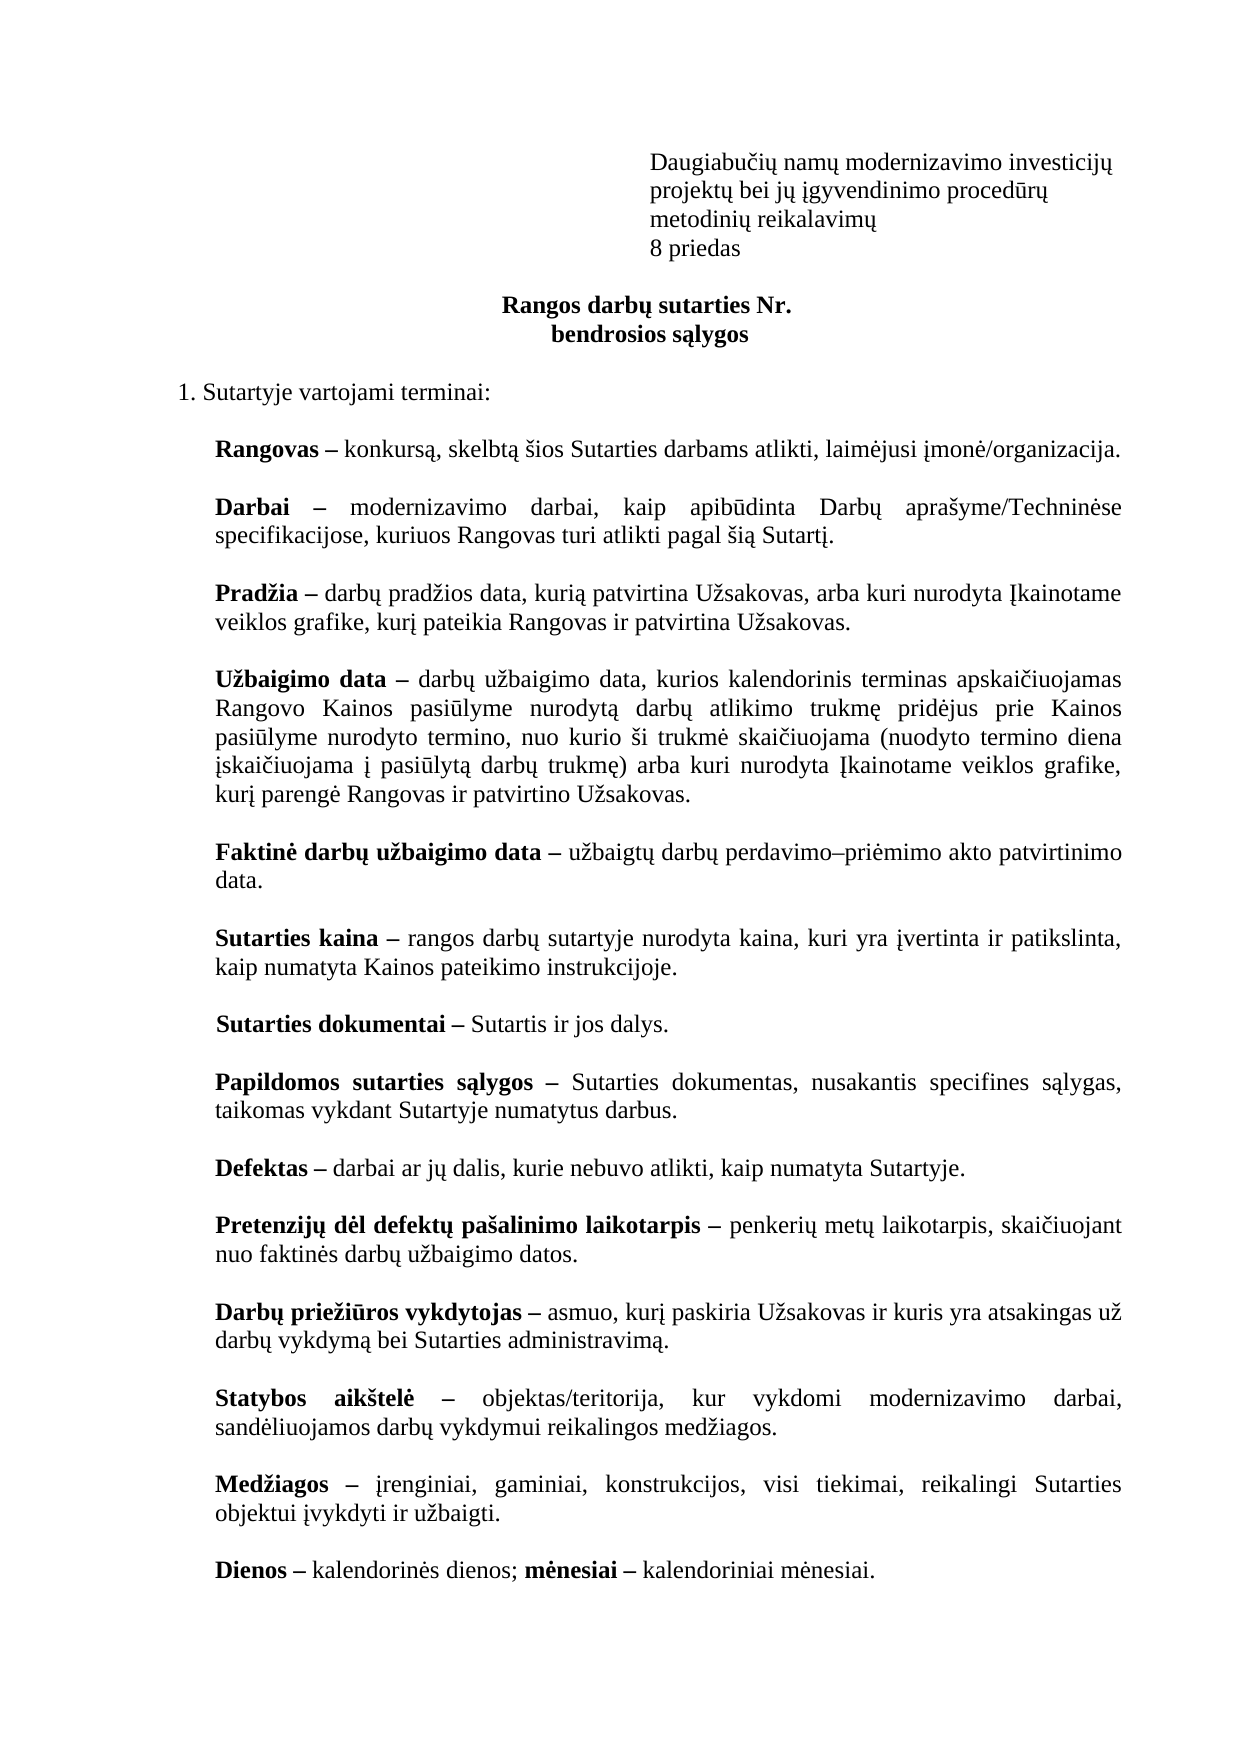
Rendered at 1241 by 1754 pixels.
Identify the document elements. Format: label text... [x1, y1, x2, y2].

text Pretenzijų dėl defektų pašalinimo laikotarpis – penkerių metų laikotarpis, skaičiuojant nuo faktinės darbų užbaigimo datos. [215, 1211, 1122, 1268]
text Faktinė darbų užbaigimo data – užbaigtų darbų perdavimo–priėmimo akto patvirtinimo data. [215, 837, 1122, 894]
text bendrosios sąlygos [177, 319, 1122, 348]
text Pradžia – darbų pradžios data, kurią patvirtina Užsakovas, arba kuri nurodyta Įkainotame veiklos grafike, kurį pateikia Rangovas ir patvirtina Užsakovas. [215, 578, 1122, 636]
text Dienos – kalendorinės dienos; mėnesiai – kalendoriniai mėnesiai. [215, 1556, 1122, 1584]
text Darbų priežiūros vykdytojas – asmuo, kurį paskiria Užsakovas ir kuris yra atsakingas už darbų vykdymą bei Sutarties administravimą. [215, 1297, 1122, 1354]
text Daugiabučių namų modernizavimo investicijų projektų bei jų įgyvendinimo procedūrų metodinių reikalavimų [649, 147, 1122, 233]
text Statybos aikštelė – objektas/teritorija, kur vykdomi modernizavimo darbai, sandėliuojamos darbų vykdymui reikalingos medžiagos. [215, 1383, 1122, 1441]
text Papildomos sutarties sąlygos – Sutarties dokumentas, nusakantis specifines sąlygas, taikomas vykdant Sutartyje numatytus darbus. [215, 1067, 1122, 1124]
text Sutarties dokumentai – Sutartis ir jos dalys. [216, 1009, 1122, 1038]
text 8 priedas [649, 233, 1122, 262]
text Medžiagos – įrenginiai, gaminiai, konstrukcijos, visi tiekimai, reikalingi Sutarties objektui įvykdyti ir užbaigti. [215, 1469, 1122, 1527]
text Užbaigimo data – darbų užbaigimo data, kurios kalendorinis terminas apskaičiuojamas Rangovo Kainos pasiūlyme nurodytą darbų atlikimo trukmę pridėjus prie Kainos pasiūlyme nurodyto termino, nuo kurio ši trukmė skaičiuojama (nuodyto termino diena įskaičiuojama į pasiūlytą darbų trukmę) arba kuri nurodyta Įkainotame veiklos grafike, kurį parengė Rangovas ir patvirtino Užsakovas. [215, 664, 1122, 808]
text Sutarties kaina – rangos darbų sutartyje nurodyta kaina, kuri yra įvertinta ir patikslinta, kaip numatyta Kainos pateikimo instrukcijoje. [215, 923, 1122, 981]
text 1. Sutartyje vartojami terminai: [177, 377, 1122, 406]
text Darbai – modernizavimo darbai, kaip apibūdinta Darbų aprašyme/Techninėse specifikacijose, kuriuos Rangovas turi atlikti pagal šią Sutartį. [215, 492, 1122, 549]
text Rangovas – konkursą, skelbtą šios Sutarties darbams atlikti, laimėjusi įmonė/organizacija. [215, 434, 1122, 463]
text Rangos darbų sutarties Nr. [177, 291, 1122, 319]
text Defektas – darbai ar jų dalis, kurie nebuvo atlikti, kaip numatyta Sutartyje. [215, 1153, 1122, 1182]
